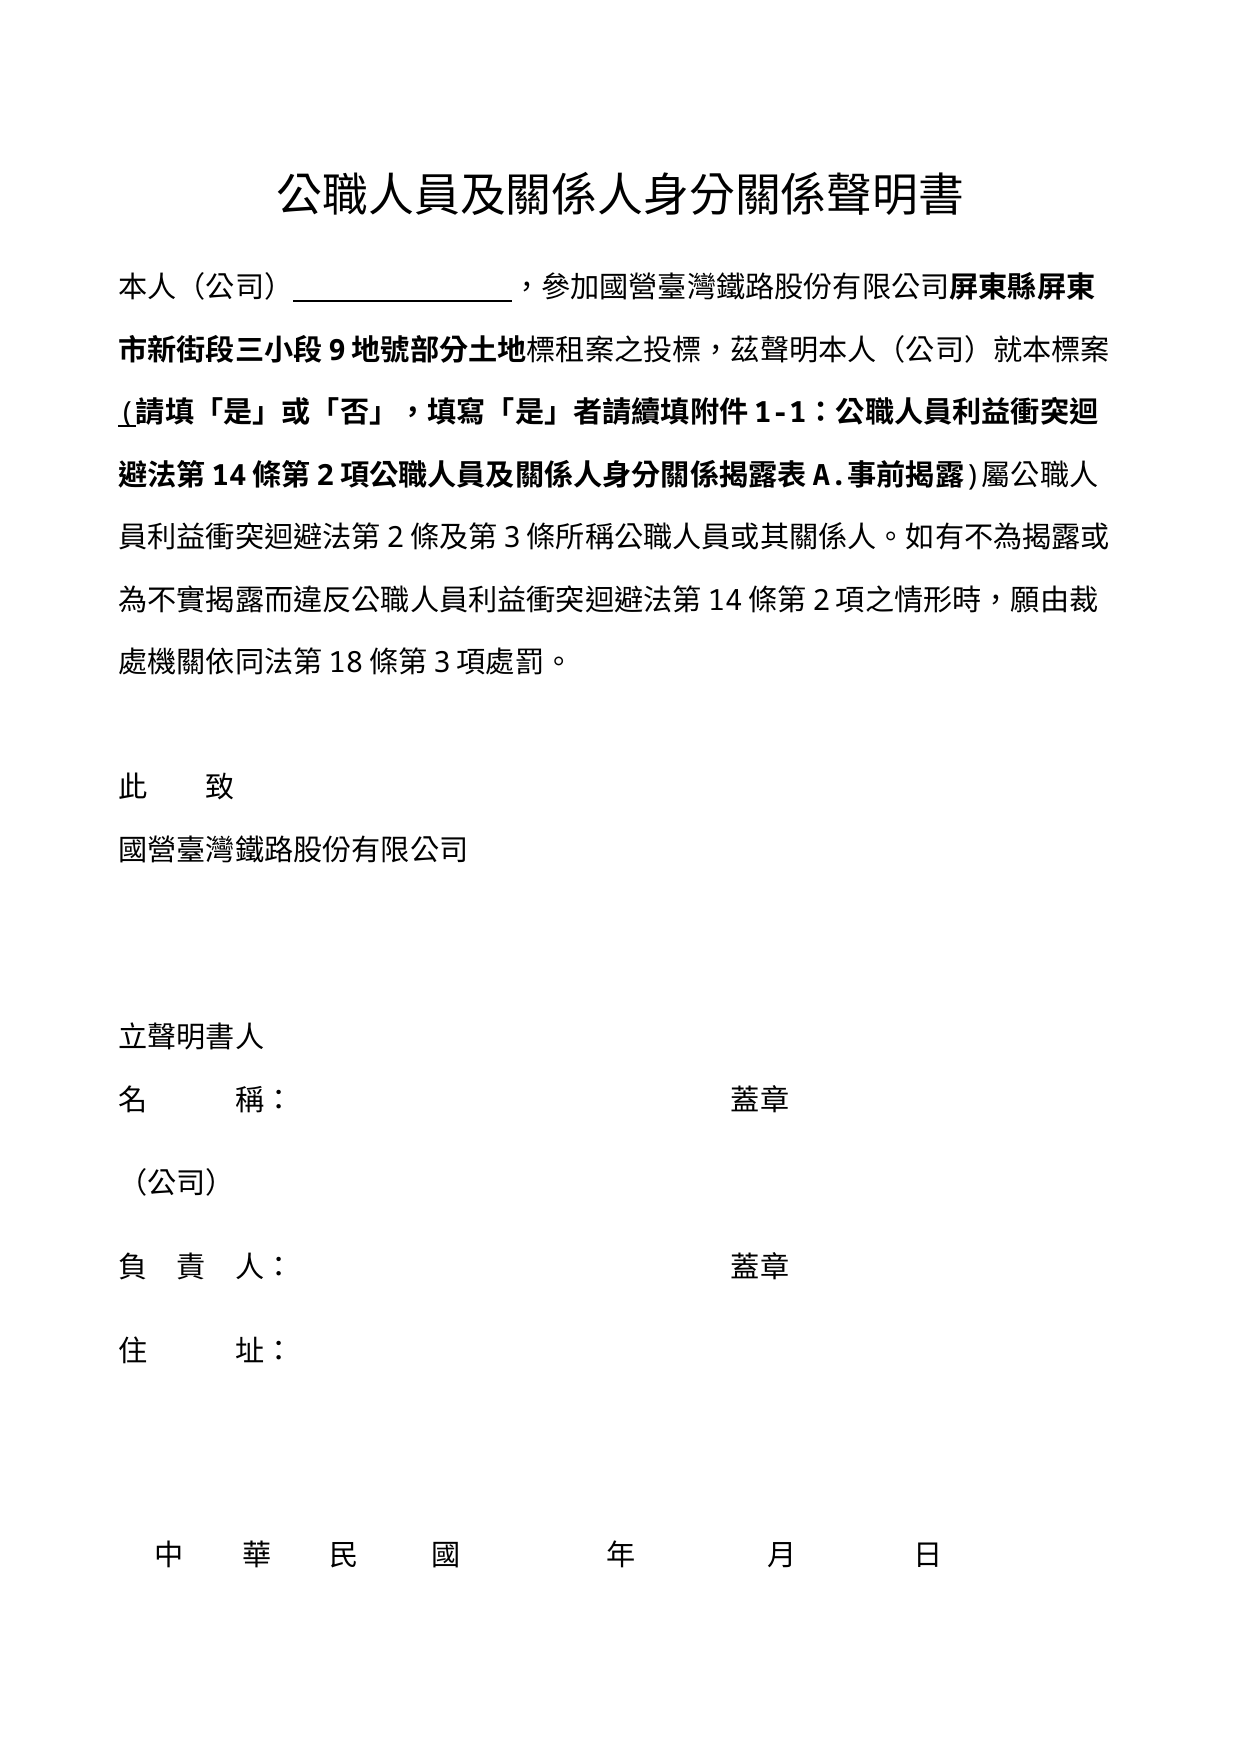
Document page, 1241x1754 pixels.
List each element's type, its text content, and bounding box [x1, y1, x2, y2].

text 立聲明書人 [118, 993, 1122, 1056]
text 國營臺灣鐵路股份有限公司 [118, 806, 1122, 868]
text 負 責 人： 蓋章 [118, 1223, 1122, 1286]
text （公司） [118, 1139, 1122, 1202]
text 中 華 民 國 年 月 日 [118, 1532, 1122, 1574]
text 住 址： [118, 1307, 1122, 1369]
text 公職人員及關係人身分關係聲明書 [118, 118, 1122, 243]
text 本人（公司） ，參加國營臺灣鐵路股份有限公司屏東縣屏東市新街段三小段9地號部分土地標租案之投標，茲聲明本人（公司）就本標案 (請填「是」或「否」，填寫「是」者請續填附件1-1：公職人員利益衝突迴避法第14條第2項公職人員及關係人身分關係揭露表A.事前揭露)屬公職人員利益衝突迴避法第2條及第3條所稱公職人員或其關係人。如有不為揭露或為不實揭露而違反公職人員利益衝突迴避法第14條第2項之情形時，願由裁處機關依同法第18條第3項處罰。 [118, 243, 1122, 681]
text 名 稱： 蓋章 [118, 1056, 1122, 1118]
text 此 致 [118, 743, 1122, 806]
